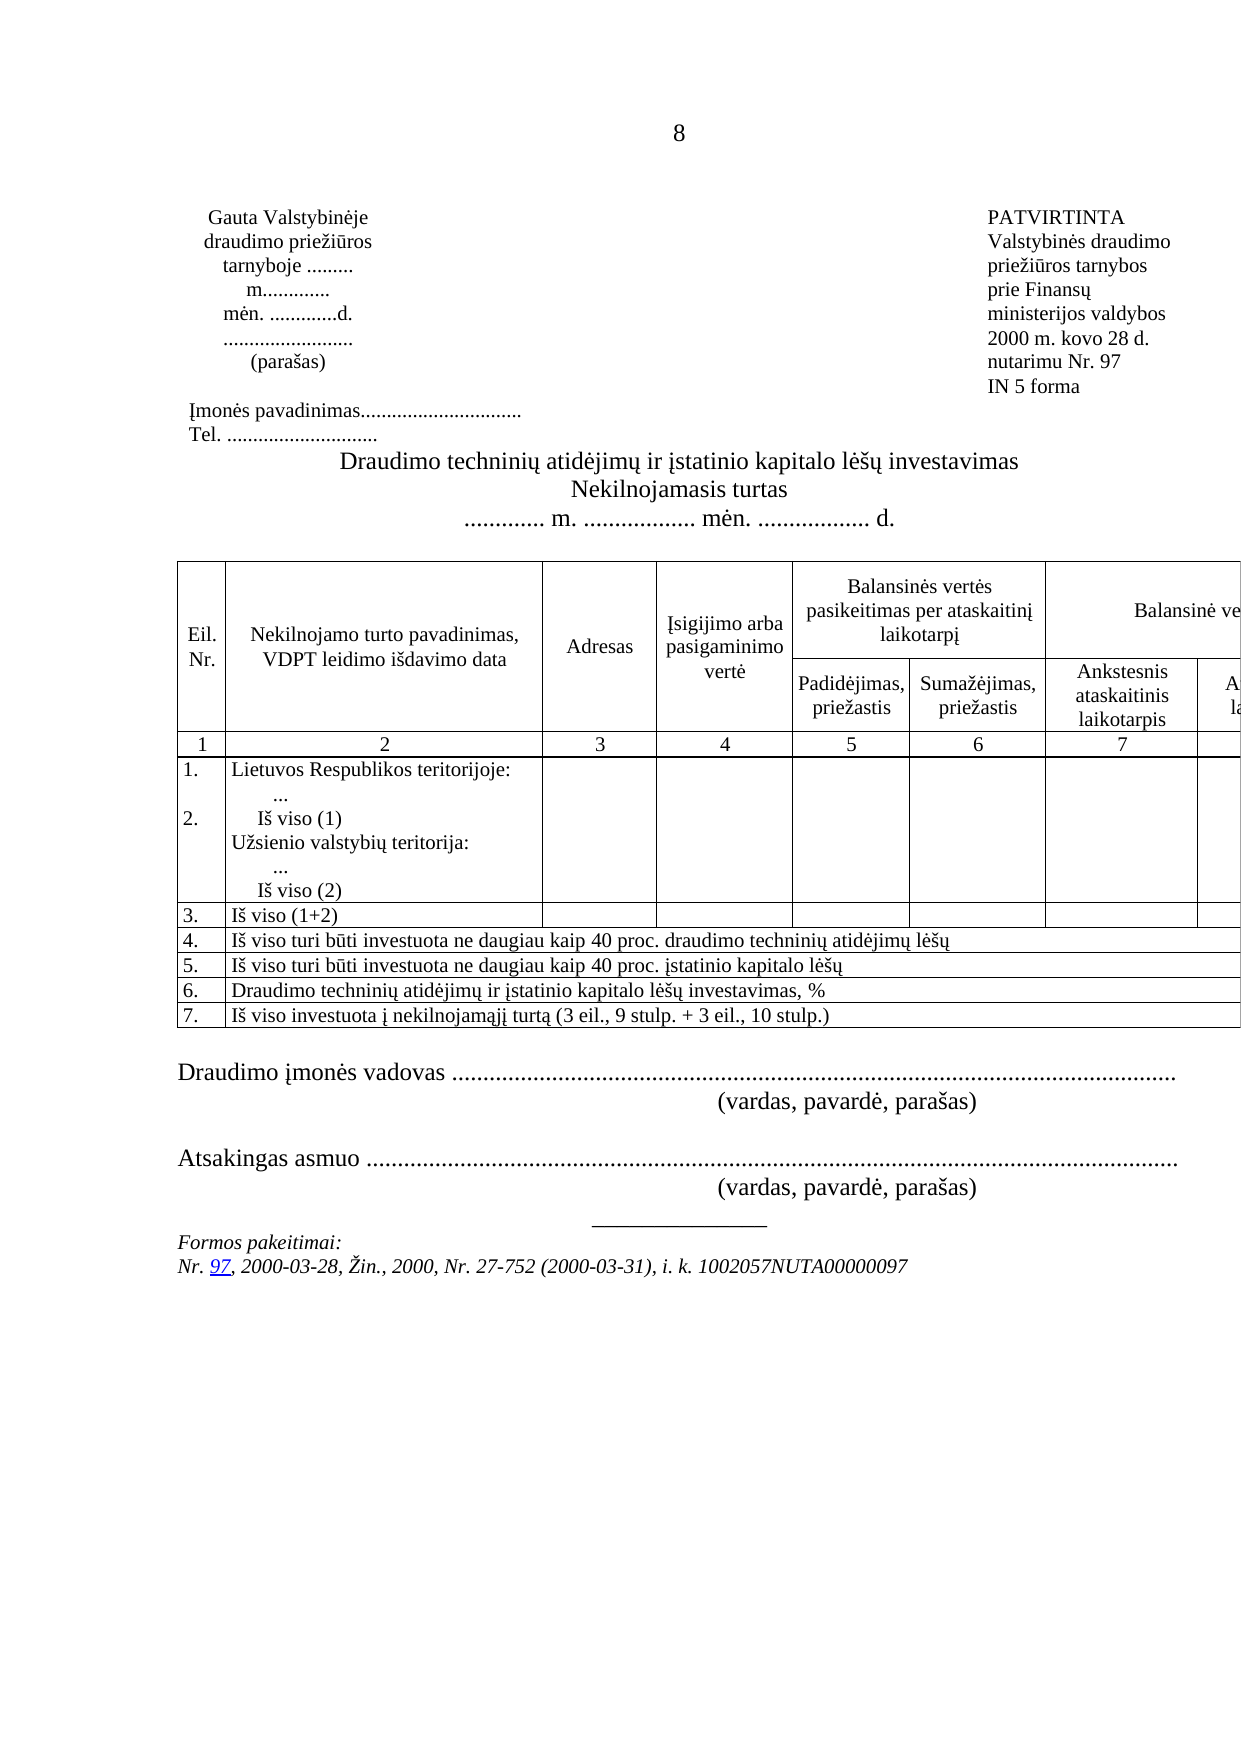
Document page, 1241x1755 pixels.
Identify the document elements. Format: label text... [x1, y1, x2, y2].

table_cell 7. [178, 1003, 225, 1027]
table_cell Iš viso turi būti investuota ne daugiau kaip 40 proc. įstatinio kapitalo lėšų [226, 953, 1240, 977]
text Draudimo įmonės vadovas .................................................................................................................... [177, 1057, 1181, 1086]
table_header Įsigijimo arba pasigaminimo vertė [657, 562, 792, 731]
text (vardas, pavardė, parašas) [582, 1086, 1181, 1114]
table_cell [910, 903, 1045, 927]
table_header Eil. Nr. [178, 562, 225, 731]
table_cell 3 [543, 732, 656, 756]
table_cell [543, 903, 656, 927]
table_cell 1 [178, 732, 225, 756]
table_cell Lietuvos Respublikos teritorijoje: ... Iš viso (1) Užsienio valstybių teritorija: ... Iš viso (2) [226, 758, 542, 902]
table_cell 4. [178, 928, 225, 952]
table_header Gauta Valstybinėje draudimo priežiūros tarnyboje ......... m............. mėn. .............d. ......................... (parašas) [177, 205, 862, 398]
table_cell Draudimo techninių atidėjimų ir įstatinio kapitalo lėšų investavimas, % [226, 978, 1240, 1002]
text Atsakingas asmuo .................................................................................................................................. [177, 1143, 1181, 1172]
table_cell [910, 758, 1045, 902]
table_cell 6 [910, 732, 1045, 756]
table_cell 3. [178, 903, 225, 927]
table_header Adresas [543, 562, 656, 731]
table_cell 2 [226, 732, 542, 756]
table_cell Iš viso (1+2) [226, 903, 542, 927]
text ______________ [177, 1201, 1181, 1229]
table_cell 1. 2. [178, 758, 225, 902]
text Draudimo techninių atidėjimų ir įstatinio kapitalo lėšų investavimas [177, 446, 1181, 474]
table_cell Padidėjimas, priežastis [793, 659, 909, 731]
table_cell Iš viso turi būti investuota ne daugiau kaip 40 proc. draudimo techninių atidėjimų lėšų [226, 928, 1240, 952]
table_cell [793, 758, 909, 902]
table_cell [1046, 758, 1197, 902]
table_header PATVIRTINTA Valstybinės draudimo priežiūros tarnybos prie Finansų ministerijos valdybos 2000 m. kovo 28 d. nutarimu Nr. 97 IN 5 forma [863, 205, 1204, 398]
table_cell [657, 758, 792, 902]
table_cell 5. [178, 953, 225, 977]
table_cell [1198, 758, 1240, 902]
table_cell Ankstesnis ataskaitinis laikotarpis [1046, 659, 1197, 731]
text Nekilnojamasis turtas [177, 474, 1181, 503]
table_cell Sumažėjimas, priežastis [910, 659, 1045, 731]
table_cell Įmonės pavadinimas............................... Tel. ............................. [177, 398, 862, 446]
table_header Balansinės vertės pasikeitimas per ataskaitinį laikotarpį [793, 562, 1045, 658]
table_cell [1198, 903, 1240, 927]
table_cell 5 [793, 732, 909, 756]
text Nr. 97, 2000-03-28, Žin., 2000, Nr. 27-752 (2000-03-31), i. k. 1002057NUTA00000097 [177, 1254, 1181, 1278]
table_cell [863, 398, 1204, 446]
table_cell 4 [657, 732, 792, 756]
table_cell 7 [1046, 732, 1197, 756]
table_cell 6. [178, 978, 225, 1002]
table_header Nekilnojamo turto pavadinimas, VDPT leidimo išdavimo data [226, 562, 542, 731]
text (vardas, pavardė, parašas) [582, 1172, 1181, 1201]
table_cell Ataskaitinis laikotarpis [1198, 659, 1240, 731]
table_header Balansinė vertė [1046, 562, 1240, 658]
text Formos pakeitimai: [177, 1229, 1181, 1254]
table_cell [793, 903, 909, 927]
table_cell 8 [1198, 732, 1240, 756]
table_cell [543, 758, 656, 902]
table_cell [657, 903, 792, 927]
table_cell [1046, 903, 1197, 927]
table_cell Iš viso investuota į nekilnojamąjį turtą (3 eil., 9 stulp. + 3 eil., 10 stulp.) [226, 1003, 1240, 1027]
text ............. m. .................. mėn. .................. d. [177, 503, 1181, 532]
